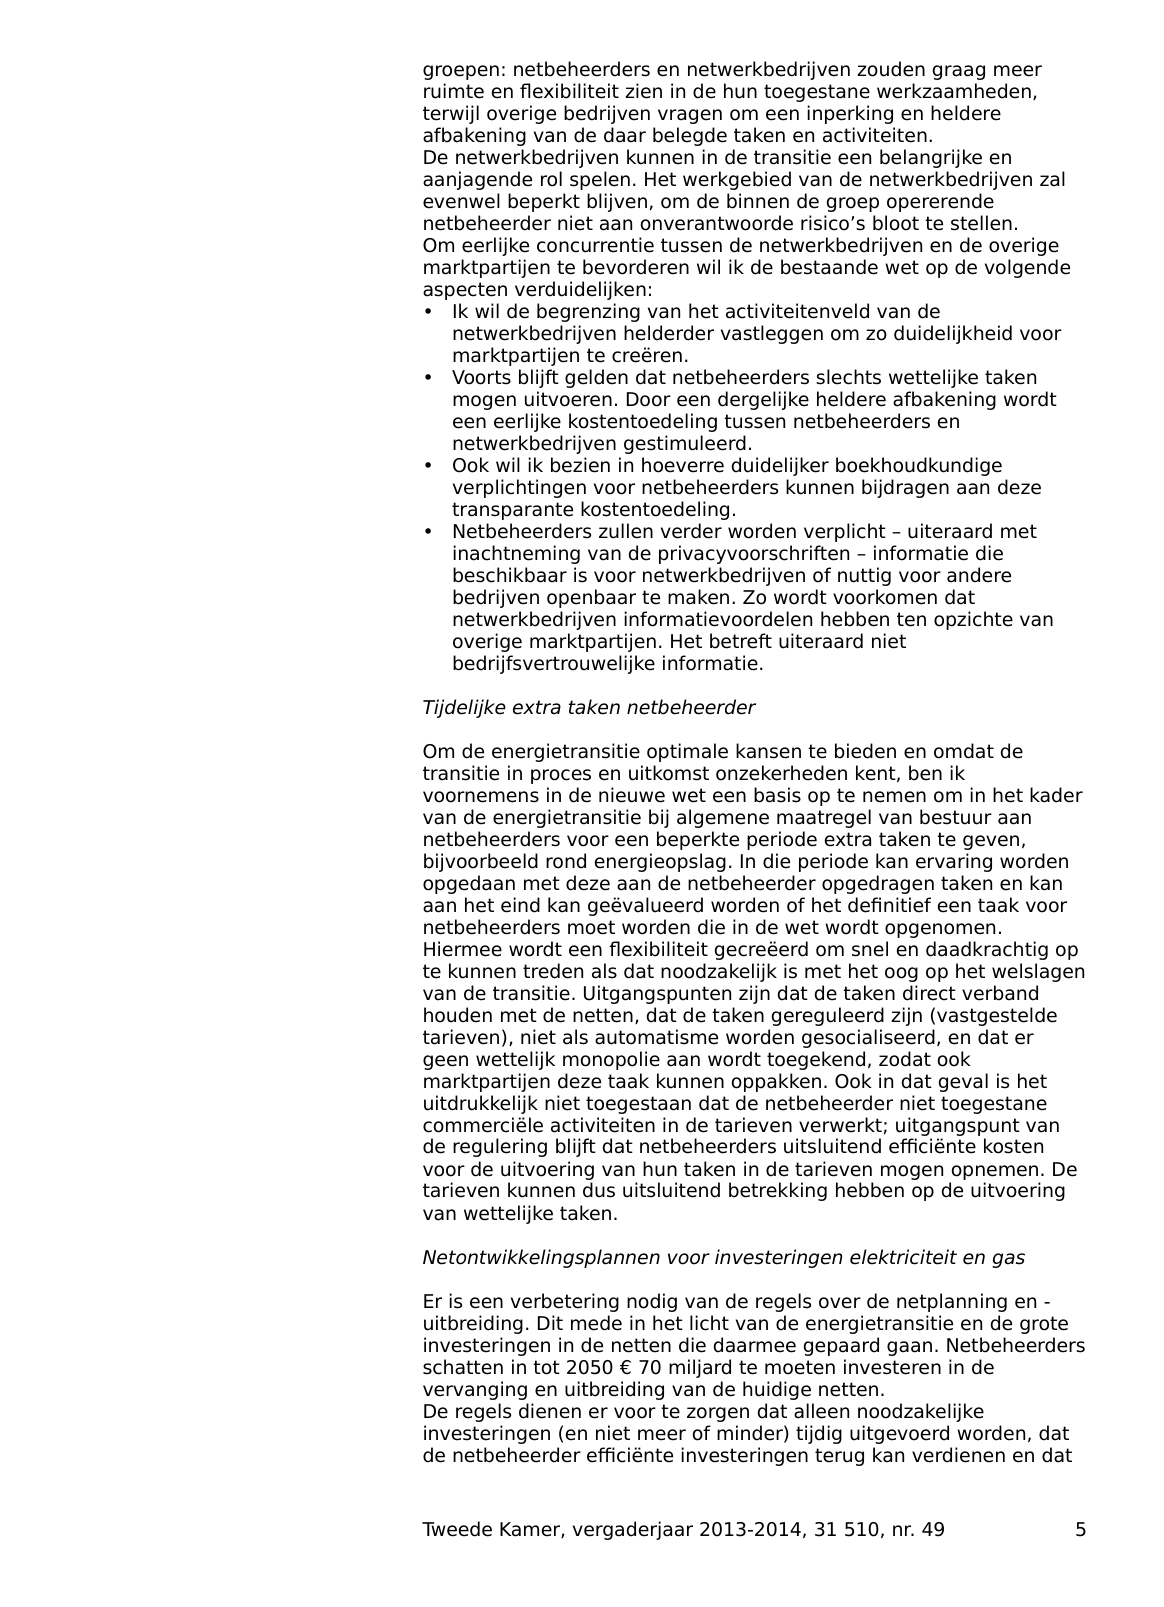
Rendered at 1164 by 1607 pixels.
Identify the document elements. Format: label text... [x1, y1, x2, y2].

text • Ook wil ik bezien in hoeverre duidelijker boekhoudkundige verplichtingen voor netbeheerders kunnen bijdragen aan deze transparante kostentoedeling. [422, 455, 1087, 521]
subtitle Netontwikkelingsplannen voor investeringen elektriciteit en gas [422, 1247, 1087, 1268]
text • Voorts blijft gelden dat netbeheerders slechts wettelijke taken mogen uitvoeren. Door een dergelijke heldere afbakening wordt een eerlijke kostentoedeling tussen netbeheerders en netwerkbedrijven gestimuleerd. [422, 367, 1087, 455]
text • Netbeheerders zullen verder worden verplicht – uiteraard met inachtneming van de privacyvoorschriften – informatie die beschikbaar is voor netwerkbedrijven of nuttig voor andere bedrijven openbaar te maken. Zo wordt voorkomen dat netwerkbedrijven informatievoordelen hebben ten opzichte van overige marktpartijen. Het betreft uiteraard niet bedrijfsvertrouwelijke informatie. [422, 521, 1087, 674]
text Om eerlijke concurrentie tussen de netwerkbedrijven en de overige marktpartijen te bevorderen wil ik de bestaande wet op de volgende aspecten verduidelijken: [422, 235, 1087, 301]
text Om de energietransitie optimale kansen te bieden en omdat de transitie in proces en uitkomst onzekerheden kent, ben ik voornemens in de nieuwe wet een basis op te nemen om in het kader van de energietransitie bij algemene maatregel van bestuur aan netbeheerders voor een beperkte periode extra taken te geven, bijvoorbeeld rond energieopslag. In die periode kan ervaring worden opgedaan met deze aan de netbeheerder opgedragen taken en kan aan het eind kan geëvalueerd worden of het definitief een taak voor netbeheerders moet worden die in de wet wordt opgenomen. Hiermee wordt een flexibiliteit gecreëerd om snel en daadkrachtig op te kunnen treden als dat noodzakelijk is met het oog op het welslagen van de transitie. Uitgangspunten zijn dat de taken direct verband houden met de netten, dat de taken gereguleerd zijn (vastgestelde tarieven), niet als automatisme worden gesocialiseerd, en dat er geen wettelijk monopolie aan wordt toegekend, zodat ook marktpartijen deze taak kunnen oppakken. Ook in dat geval is het uitdrukkelijk niet toegestaan dat de netbeheerder niet toegestane commerciële activiteiten in de tarieven verwerkt; uitgangspunt van de regulering blijft dat netbeheerders uitsluitend efficiënte kosten voor de uitvoering van hun taken in de tarieven mogen opnemen. De tarieven kunnen dus uitsluitend betrekking hebben op de uitvoering van wettelijke taken. [422, 741, 1087, 1224]
text Er is een verbetering nodig van de regels over de netplanning en -uitbreiding. Dit mede in het licht van de energietransitie en de grote investeringen in de netten die daarmee gepaard gaan. Netbeheerders schatten in tot 2050 € 70 miljard te moeten investeren in de vervanging en uitbreiding van de huidige netten. [422, 1291, 1087, 1401]
text De netwerkbedrijven kunnen in de transitie een belangrijke en aanjagende rol spelen. Het werkgebied van de netwerkbedrijven zal evenwel beperkt blijven, om de binnen de groep opererende netbeheerder niet aan onverantwoorde risico’s bloot te stellen. [422, 147, 1087, 235]
subtitle Tijdelijke extra taken netbeheerder [422, 697, 1087, 719]
text De regels dienen er voor te zorgen dat alleen noodzakelijke investeringen (en niet meer of minder) tijdig uitgevoerd worden, dat de netbeheerder efficiënte investeringen terug kan verdienen en dat [422, 1401, 1087, 1467]
text groepen: netbeheerders en netwerkbedrijven zouden graag meer ruimte en flexibiliteit zien in de hun toegestane werkzaamheden, terwijl overige bedrijven vragen om een inperking en heldere afbakening van de daar belegde taken en activiteiten. [422, 59, 1087, 147]
text • Ik wil de begrenzing van het activiteitenveld van de netwerkbedrijven helderder vastleggen om zo duidelijkheid voor marktpartijen te creëren. [422, 301, 1087, 367]
